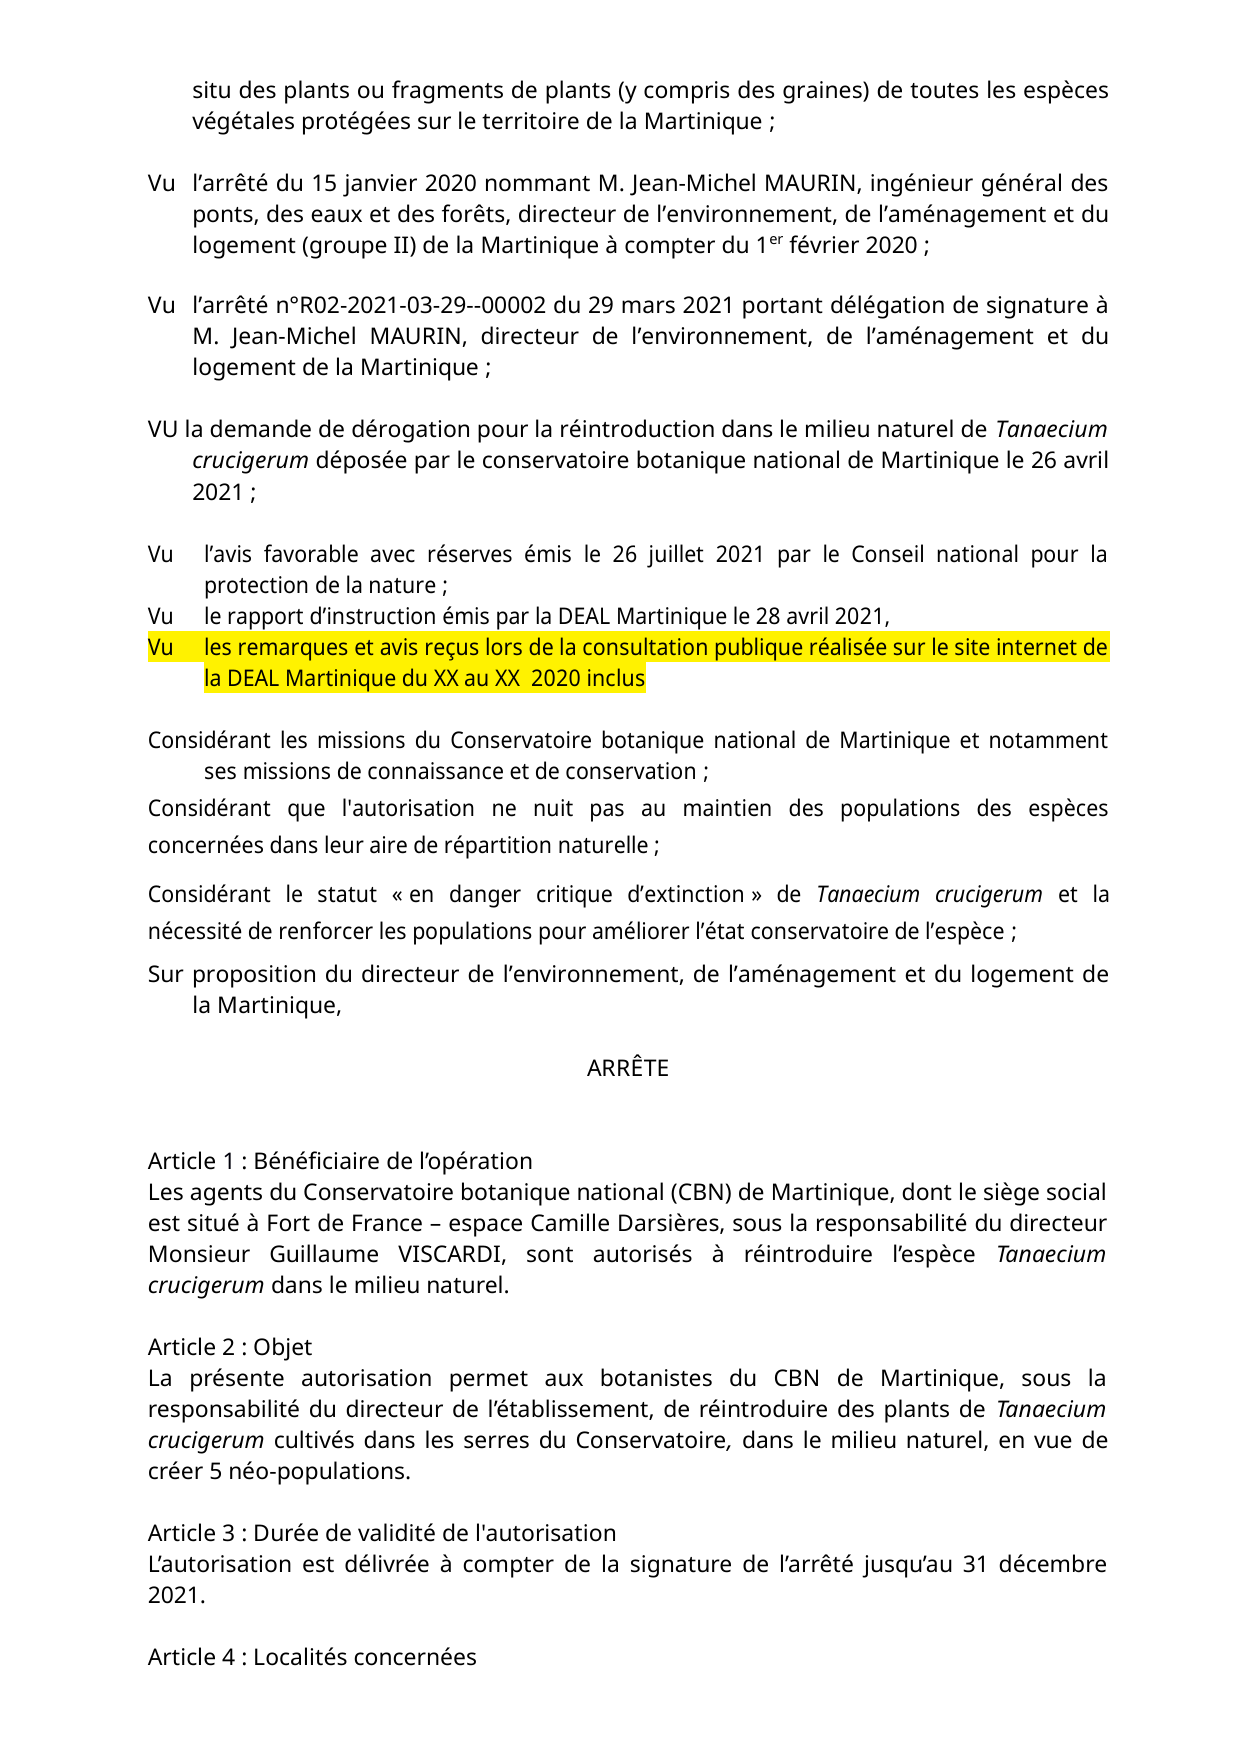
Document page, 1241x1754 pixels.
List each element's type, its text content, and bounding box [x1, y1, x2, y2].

text VU la demande de dérogation pour la réintroduction dans le milieu naturel de Tanaecium crucigerum déposée par le conservatoire botanique national de Martinique le 26 avril 2021 ; [148, 413, 1110, 506]
text Vu l’arrêté du 15 janvier 2020 nommant M. Jean-Michel MAURIN, ingénieur général des ponts, des eaux et des forêts, directeur de l’environnement, de l’aménagement et du logement (groupe II) de la Martinique à compter du 1er février 2020 ; [148, 167, 1110, 260]
text Vu l’arrêté n°R02-2021-03-29--00002 du 29 mars 2021 portant délégation de signature à M. Jean-Michel MAURIN, directeur de l’environnement, de l’aménagement et du logement de la Martinique ; [148, 289, 1110, 382]
text Vu les remarques et avis reçus lors de la consultation publique réalisée sur le site internet de la DEAL Martinique du XX au XX 2020 inclus [148, 631, 1110, 693]
text Sur proposition du directeur de l’environnement, de l’aménagement et du logement de la Martinique, [148, 958, 1110, 1020]
text Les agents du Conservatoire botanique national (CBN) de Martinique, dont le siège social est situé à Fort de France – espace Camille Darsières, sous la responsabilité du directeur Monsieur Guillaume VISCARDI, sont autorisés à réintroduire l’espèce Tanaecium crucigerum dans le milieu naturel. [148, 1176, 1109, 1300]
text La présente autorisation permet aux botanistes du CBN de Martinique, sous la responsabilité du directeur de l’établissement, de réintroduire des plants de Tanaecium crucigerum cultivés dans les serres du Conservatoire, dans le milieu naturel, en vue de créer 5 néo-populations. [148, 1362, 1109, 1486]
text Article 2 : Objet [148, 1331, 1109, 1362]
text situ des plants ou fragments de plants (y compris des graines) de toutes les espèces végétales protégées sur le territoire de la Martinique ; [148, 74, 1110, 136]
text ARRÊTE [148, 1051, 1109, 1082]
text Article 1 : Bénéficiaire de l’opération [148, 1144, 1109, 1176]
text Article 3 : Durée de validité de l'autorisation [148, 1517, 1109, 1548]
text Considérant les missions du Conservatoire botanique national de Martinique et notamment ses missions de connaissance et de conservation ; [148, 724, 1110, 786]
text Considérant le statut « en danger critique d’extinction » de Tanaecium crucigerum et la nécessité de renforcer les populations pour améliorer l’état conservatoire de l’espèce ; [148, 878, 1110, 946]
text Vu le rapport d’instruction émis par la DEAL Martinique le 28 avril 2021, [148, 599, 1110, 631]
text Considérant que l'autorisation ne nuit pas au maintien des populations des espèces concernées dans leur aire de répartition naturelle ; [148, 792, 1110, 860]
text Vu l’avis favorable avec réserves émis le 26 juillet 2021 par le Conseil national pour la protection de la nature ; [148, 537, 1110, 599]
text L’autorisation est délivrée à compter de la signature de l’arrêté jusqu’au 31 décembre 2021. [148, 1548, 1109, 1610]
text Article 4 : Localités concernées [148, 1641, 1109, 1672]
